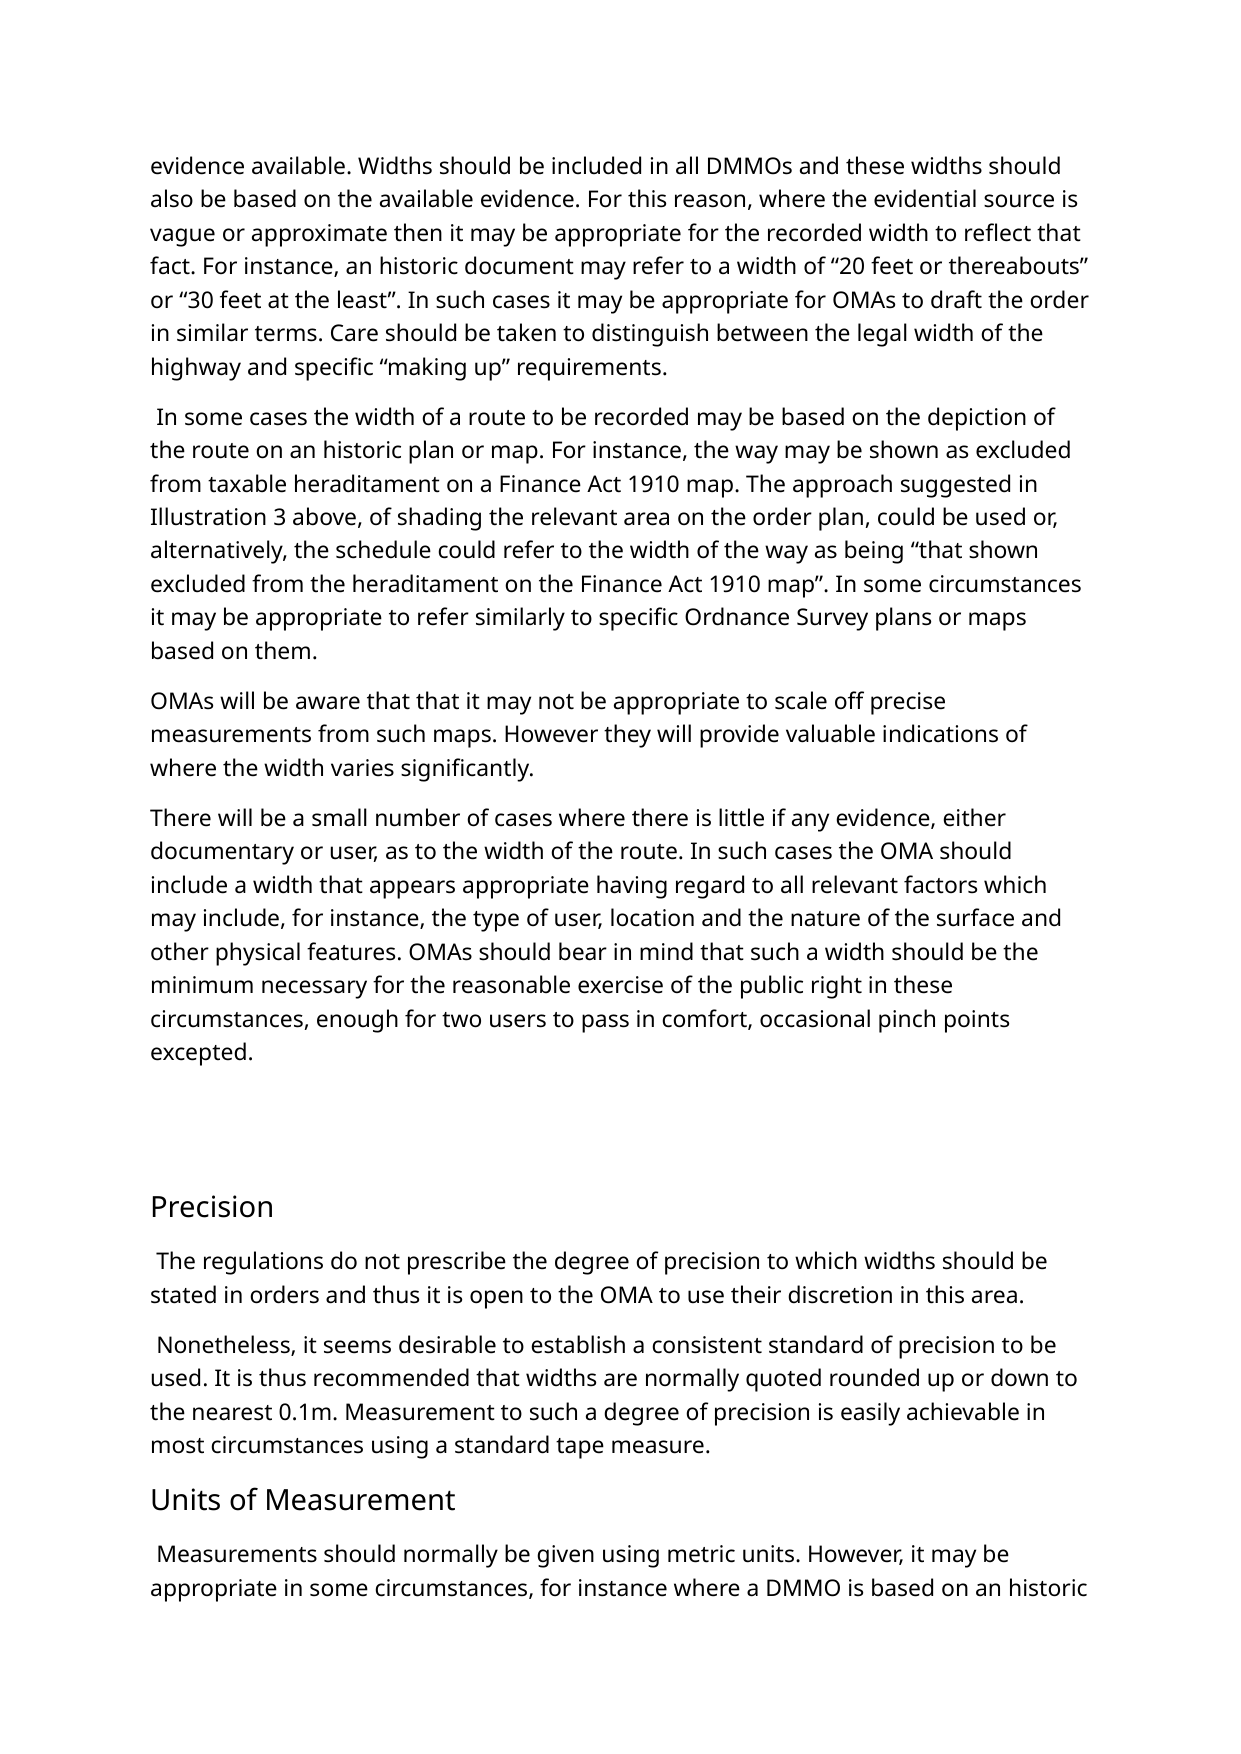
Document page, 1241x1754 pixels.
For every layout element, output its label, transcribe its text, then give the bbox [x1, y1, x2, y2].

text Units of Measurement [150, 1479, 1090, 1519]
text Measurements should normally be given using metric units. However, it may be appropriate in some circumstances, for instance where a DMMO is based on an historic [150, 1538, 1090, 1603]
text Precision [150, 1186, 1090, 1226]
text OMAs will be aware that that it may not be appropriate to scale off precise measurements from such maps. However they will provide valuable indications of where the width varies significantly. [150, 685, 1090, 783]
text evidence available. Widths should be included in all DMMOs and these widths should also be based on the available evidence. For this reason, where the evidential source is vague or approximate then it may be appropriate for the recorded width to reflect that fact. For instance, an historic document may refer to a width of “20 feet or thereabouts” or “30 feet at the least”. In such cases it may be appropriate for OMAs to draft the order in similar terms. Care should be taken to distinguish between the legal width of the highway and specific “making up” requirements. [150, 150, 1090, 382]
text The regulations do not prescribe the degree of precision to which widths should be stated in orders and thus it is open to the OMA to use their discretion in this area. [150, 1245, 1090, 1310]
text Nonetheless, it seems desirable to establish a consistent standard of precision to be used. It is thus recommended that widths are normally quoted rounded up or down to the nearest 0.1m. Measurement to such a degree of precision is easily achievable in most circumstances using a standard tape measure. [150, 1329, 1090, 1460]
text There will be a small number of cases where there is little if any evidence, either documentary or user, as to the width of the route. In such cases the OMA should include a width that appears appropriate having regard to all relevant factors which may include, for instance, the type of user, location and the nature of the surface and other physical features. OMAs should bear in mind that such a width should be the minimum necessary for the reasonable exercise of the public right in these circumstances, enough for two users to pass in comfort, occasional pinch points excepted. [150, 802, 1090, 1067]
text In some cases the width of a route to be recorded may be based on the depiction of the route on an historic plan or map. For instance, the way may be shown as excluded from taxable heraditament on a Finance Act 1910 map. The approach suggested in Illustration 3 above, of shading the relevant area on the order plan, could be used or, alternatively, the schedule could refer to the width of the way as being “that shown excluded from the heraditament on the Finance Act 1910 map”. In some circumstances it may be appropriate to refer similarly to specific Ordnance Survey plans or maps based on them. [150, 401, 1090, 666]
